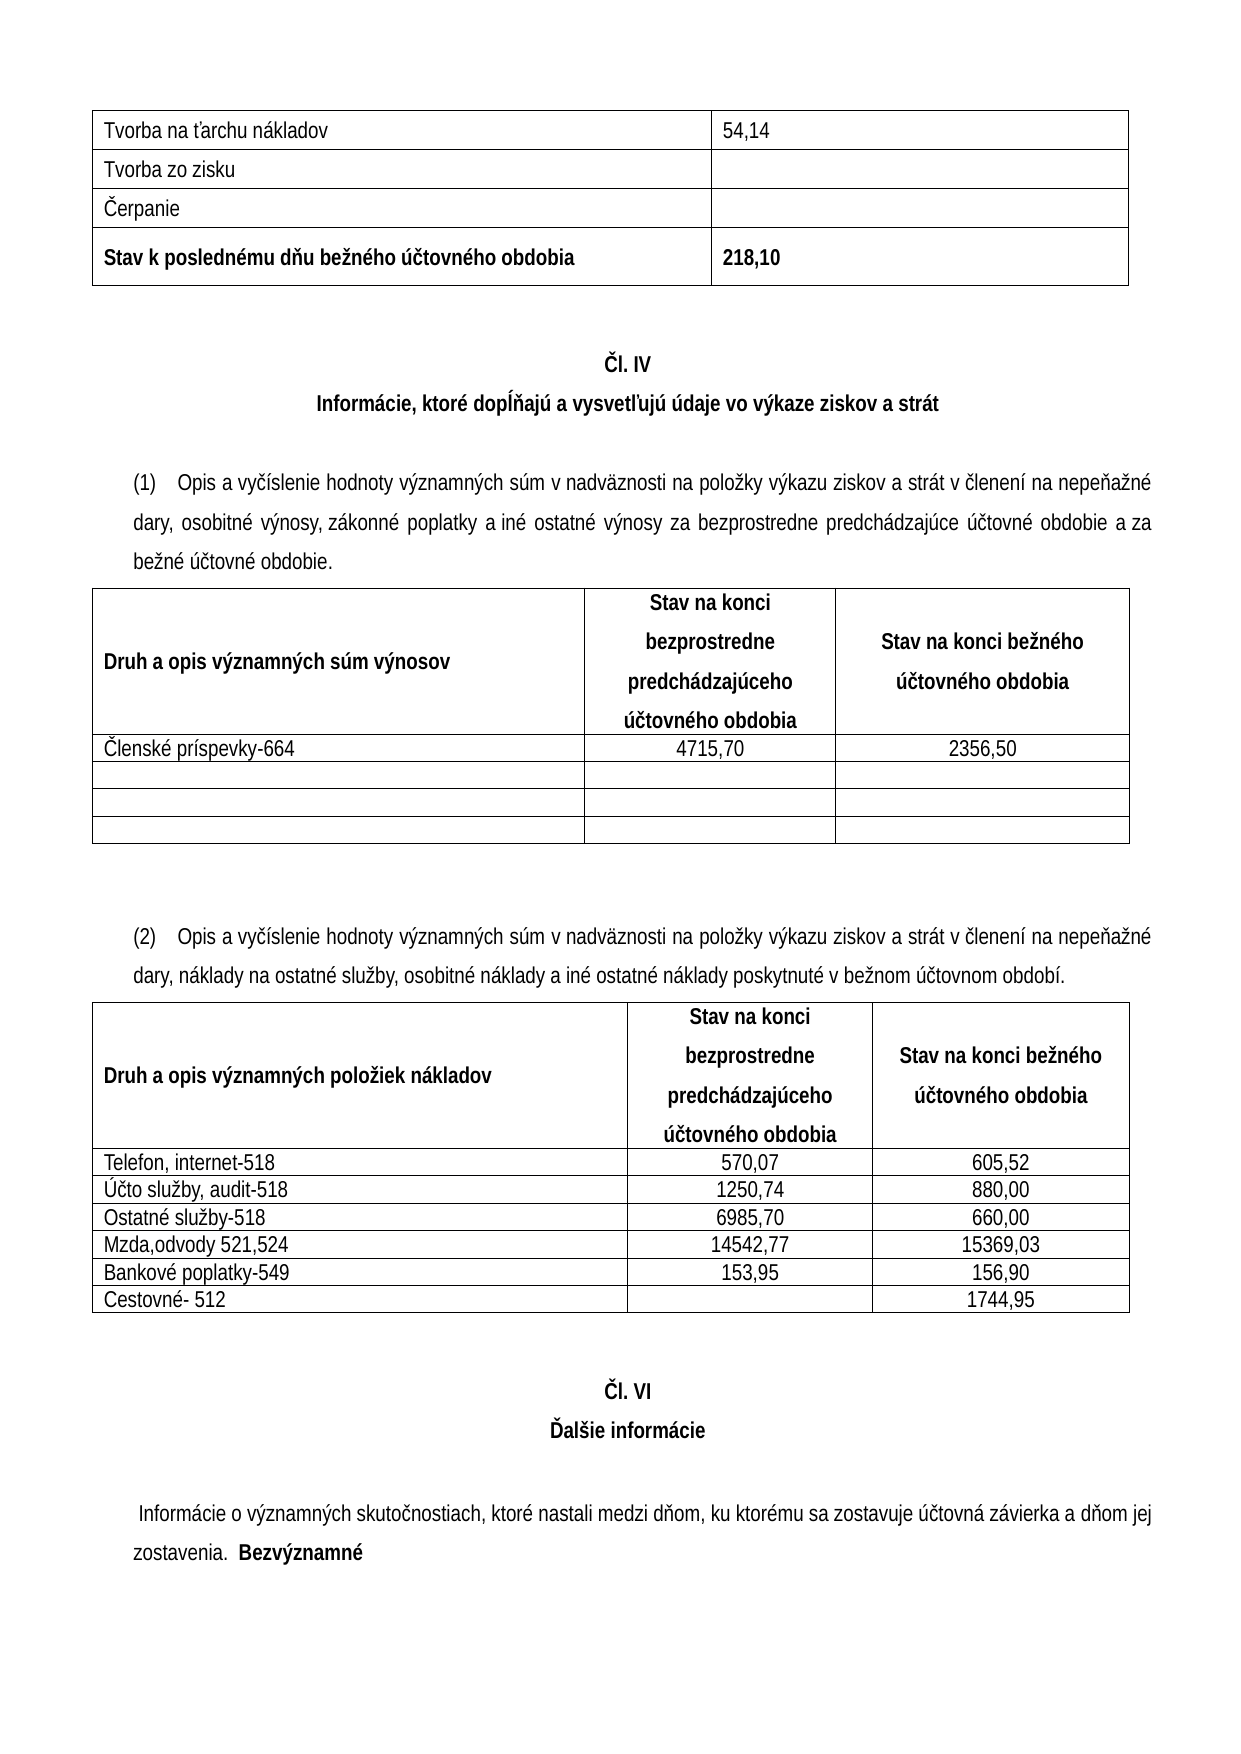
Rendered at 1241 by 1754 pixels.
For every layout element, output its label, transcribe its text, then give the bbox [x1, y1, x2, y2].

table_cell Tvorba zo zisku [93, 150, 711, 188]
table_header Druh a opis významných položiek nákladov [93, 1003, 627, 1148]
table_cell [585, 817, 835, 843]
table_cell 54,14 [712, 111, 1128, 149]
table_cell 218,10 [712, 228, 1128, 285]
table_cell 14542,77 [628, 1231, 872, 1257]
table_cell [628, 1286, 872, 1312]
text Čl. VI [103, 1378, 1152, 1404]
table_cell [93, 789, 584, 816]
table_cell Tvorba na ťarchu nákladov [93, 111, 711, 149]
table_cell 6985,70 [628, 1204, 872, 1230]
table_cell 570,07 [628, 1149, 872, 1175]
table_cell 4715,70 [585, 735, 835, 761]
table_cell [836, 817, 1129, 843]
text Informácie o významných skutočnostiach, ktoré nastali medzi dňom, ku ktorému sa zostavuje účtovná závierka a dňom jej zostavenia. Bezvýznamné [133, 1499, 1152, 1565]
table_cell Cestovné- 512 [93, 1286, 627, 1312]
table_cell [712, 150, 1128, 188]
table_cell 660,00 [873, 1204, 1129, 1230]
table_cell 1250,74 [628, 1176, 872, 1203]
table_cell [585, 789, 835, 816]
table_cell Telefon, internet-518 [93, 1149, 627, 1175]
text Ďalšie informácie [103, 1417, 1152, 1443]
list Opis a vyčíslenie hodnoty významných súm v nadväznosti na položky výkazu ziskov a strát v členení na nepeňažné dary, náklady na ostatné služby, osobitné náklady a iné ostatné náklady poskytnuté v bežnom účtovnom období. [133, 923, 1152, 989]
table_cell [585, 762, 835, 788]
list Opis a vyčíslenie hodnoty významných súm v nadväznosti na položky výkazu ziskov a strát v členení na nepeňažné dary, osobitné výnosy, zákonné poplatky a iné ostatné výnosy za bezprostredne predchádzajúce účtovné obdobie a za bežné účtovné obdobie. [133, 469, 1152, 574]
table_cell 156,90 [873, 1259, 1129, 1285]
table_cell 1744,95 [873, 1286, 1129, 1312]
table_cell [93, 817, 584, 843]
table_cell 15369,03 [873, 1231, 1129, 1257]
table_cell 880,00 [873, 1176, 1129, 1203]
table_header Stav na konci bežného účtovného obdobia [873, 1003, 1129, 1148]
table_cell Účto služby, audit-518 [93, 1176, 627, 1203]
table_cell Bankové poplatky-549 [93, 1259, 627, 1285]
table_cell Členské príspevky-664 [93, 735, 584, 761]
table_cell 2356,50 [836, 735, 1129, 761]
table_cell Stav k poslednému dňu bežného účtovného obdobia [93, 228, 711, 285]
table_cell Mzda,odvody 521,524 [93, 1231, 627, 1257]
table_cell Čerpanie [93, 189, 711, 227]
table_cell [836, 762, 1129, 788]
text Informácie, ktoré dopĺňajú a vysvetľujú údaje vo výkaze ziskov a strát [103, 390, 1152, 417]
table_cell [93, 762, 584, 788]
table_cell Ostatné služby-518 [93, 1204, 627, 1230]
table_header Stav na konci bežného účtovného obdobia [836, 589, 1129, 733]
table_cell [712, 189, 1128, 227]
table_cell 605,52 [873, 1149, 1129, 1175]
table_cell [836, 789, 1129, 816]
table_header Stav na konci bezprostredne predchádzajúceho účtovného obdobia [585, 589, 835, 733]
table_header Druh a opis významných súm výnosov [93, 589, 584, 733]
table_header Stav na konci bezprostredne predchádzajúceho účtovného obdobia [628, 1003, 872, 1148]
text Čl. IV [103, 351, 1152, 377]
table_cell 153,95 [628, 1259, 872, 1285]
